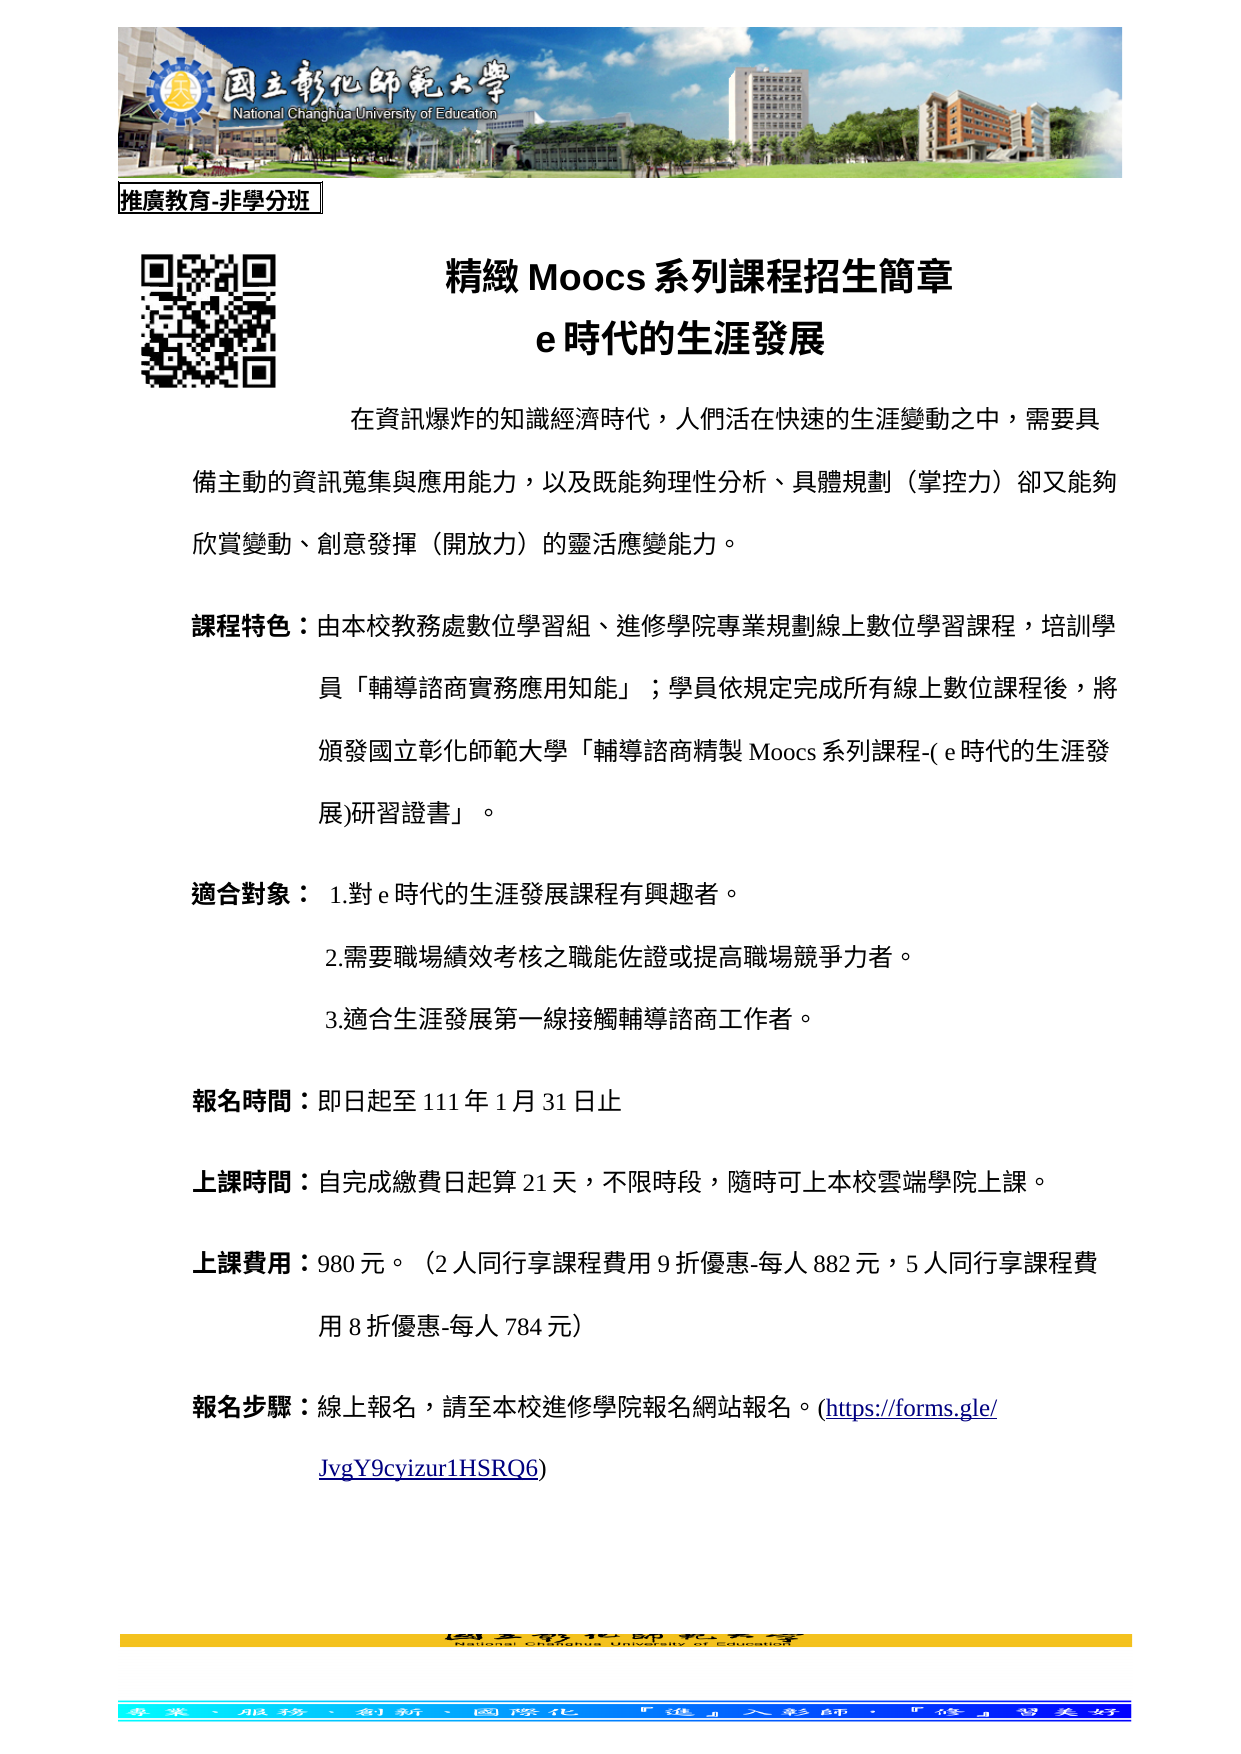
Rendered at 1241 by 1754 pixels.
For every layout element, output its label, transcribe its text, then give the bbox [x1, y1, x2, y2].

text 報名步驟：線上報名，請至本校進修學院報名網站報名。(https://forms.gle/JvgY9cyizur1HSRQ6) [192, 1364, 1122, 1489]
text 上課費用：980元。（2人同行享課程費用9折優惠-每人882元，5人同行享課程費用8折優惠-每人784元） [192, 1220, 1122, 1345]
text 在資訊爆炸的知識經濟時代，人們活在快速的生涯變動之中，需要具備主動的資訊蒐集與應用能力，以及既能夠理性分析、具體規劃（掌控力）卻又能夠欣賞變動、創意發揮（開放力）的靈活應變能力。 [192, 376, 1122, 564]
text e時代的生涯發展 [244, 295, 1122, 357]
text [118, 295, 159, 357]
text 精緻Moocs系列課程招生簡章 [118, 232, 1122, 295]
text 上課時間：自完成繳費日起算21天，不限時段，隨時可上本校雲端學院上課。 [192, 1139, 1122, 1201]
text 2.需要職場績效考核之職能佐證或提高職場競爭力者。 [325, 914, 1122, 976]
text 適合對象： 1.對e時代的生涯發展課程有興趣者。 [192, 851, 1122, 914]
text 3.適合生涯發展第一線接觸輔導諮商工作者。 [325, 976, 1122, 1039]
text 課程特色：由本校教務處數位學習組、進修學院專業規劃線上數位學習課程，培訓學員「輔導諮商實務應用知能」；學員依規定完成所有線上數位課程後，將頒發國立彰化師範大學「輔導諮商精製Moocs系列課程-( e時代的生涯發展)研習證書」。 [192, 582, 1122, 832]
text 報名時間：即日起至111年1月31日止 [192, 1057, 1122, 1120]
